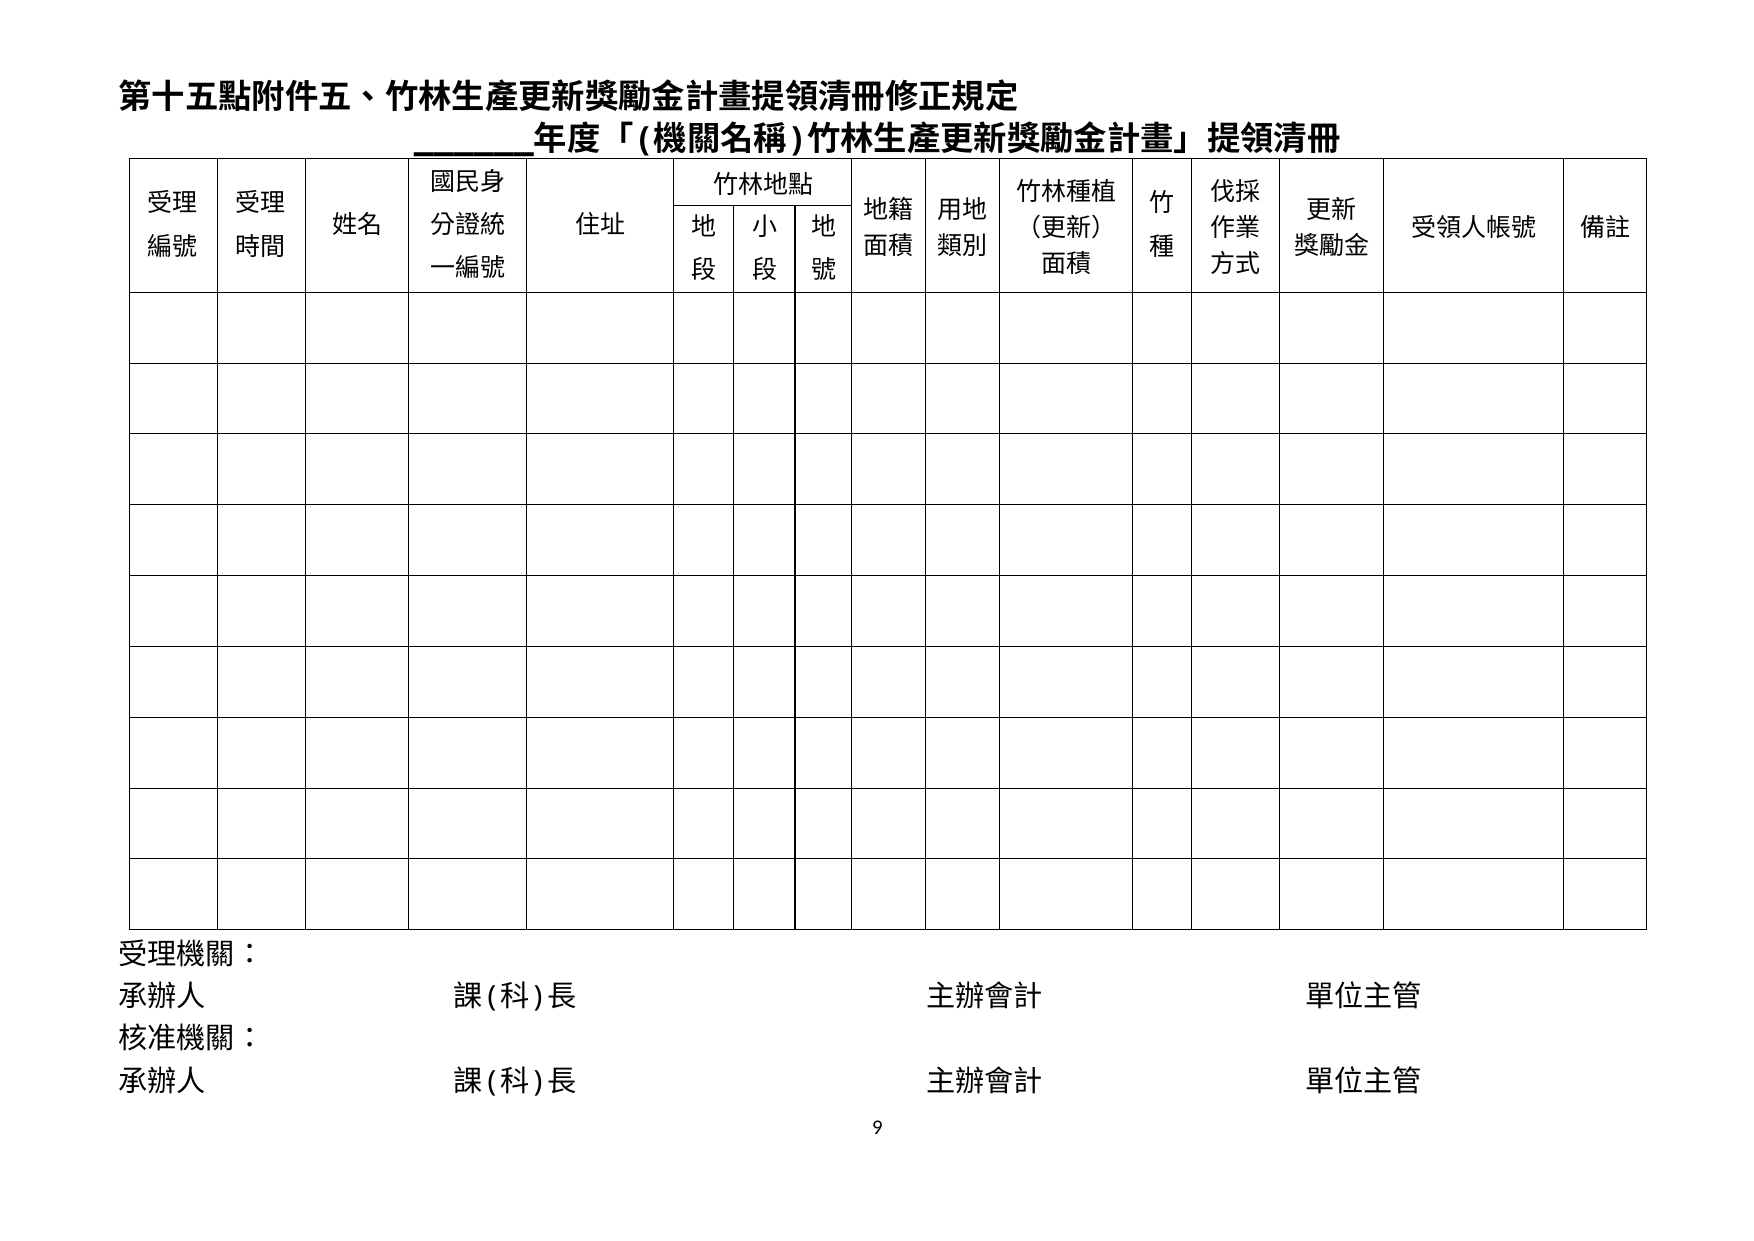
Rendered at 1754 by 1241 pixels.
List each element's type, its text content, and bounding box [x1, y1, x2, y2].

text 第十五點附件五、竹林生產更新獎勵金計畫提領清冊修正規定 [118, 75, 1636, 117]
table_cell [306, 647, 408, 717]
table_cell [409, 576, 526, 646]
table_cell [674, 364, 733, 433]
table_cell [409, 718, 526, 787]
table_cell [1192, 293, 1279, 362]
table_cell [1280, 718, 1383, 787]
table_cell [1000, 576, 1132, 646]
table_cell [130, 293, 217, 362]
table_cell [796, 789, 851, 858]
table_cell [409, 789, 526, 858]
table_cell [130, 505, 217, 575]
table_cell [1384, 789, 1563, 858]
table_cell [734, 364, 794, 433]
table_cell [527, 434, 673, 504]
table_cell [130, 434, 217, 504]
table_cell [926, 434, 999, 504]
table_cell [1133, 434, 1191, 504]
table_cell [409, 434, 526, 504]
table_cell [674, 434, 733, 504]
table_cell [852, 364, 925, 433]
table_cell [852, 505, 925, 575]
table_cell [1192, 364, 1279, 433]
text 受理機關： [118, 930, 1636, 972]
table_cell 地段 [674, 206, 733, 292]
table_cell [218, 293, 305, 362]
table_cell 地號 [796, 206, 851, 292]
table_header 用地類別 [926, 159, 999, 292]
table_header 受理編號 [130, 159, 217, 292]
table_cell [1384, 647, 1563, 717]
table_cell [734, 293, 794, 362]
table_cell [1384, 576, 1563, 646]
table_cell [926, 859, 999, 929]
table_cell [1384, 293, 1563, 362]
table_cell [1192, 789, 1279, 858]
table_cell [130, 364, 217, 433]
table_cell [674, 789, 733, 858]
table_cell 小段 [734, 206, 794, 292]
text 核准機關： [118, 1015, 1636, 1057]
table_cell [1192, 505, 1279, 575]
table_cell [130, 859, 217, 929]
table_cell [926, 789, 999, 858]
table_cell [1192, 718, 1279, 787]
table_cell [218, 576, 305, 646]
table_cell [1564, 434, 1646, 504]
table_cell [1564, 647, 1646, 717]
table_cell [306, 576, 408, 646]
table_cell [1384, 718, 1563, 787]
table_cell [1192, 647, 1279, 717]
table_cell [674, 505, 733, 575]
table_cell [1384, 505, 1563, 575]
table_cell [674, 647, 733, 717]
table_cell [409, 293, 526, 362]
table_header 竹林種植（更新）面積 [1000, 159, 1132, 292]
table_cell [1280, 576, 1383, 646]
table_cell [527, 576, 673, 646]
table_cell [926, 647, 999, 717]
table_cell [1000, 434, 1132, 504]
table_cell [796, 647, 851, 717]
table_cell [218, 789, 305, 858]
table_cell [130, 789, 217, 858]
table_cell [1133, 718, 1191, 787]
table_cell [852, 647, 925, 717]
table_cell [852, 859, 925, 929]
table_cell [306, 505, 408, 575]
table_header 竹林地點 [674, 159, 851, 205]
table_cell [409, 647, 526, 717]
table_cell [409, 859, 526, 929]
table_cell [1384, 859, 1563, 929]
table_cell [1564, 293, 1646, 362]
table_cell [796, 505, 851, 575]
table_cell [1564, 718, 1646, 787]
table_cell [734, 505, 794, 575]
table_cell [1564, 364, 1646, 433]
table_cell [796, 364, 851, 433]
table_cell [218, 718, 305, 787]
table_header 姓名 [306, 159, 408, 292]
table_cell [527, 859, 673, 929]
table_cell [306, 364, 408, 433]
table_cell [1280, 859, 1383, 929]
table_cell [926, 505, 999, 575]
table_cell [674, 718, 733, 787]
table_cell [1384, 364, 1563, 433]
table_cell [734, 859, 794, 929]
table_cell [1000, 718, 1132, 787]
table_cell [674, 576, 733, 646]
table_cell [926, 293, 999, 362]
table_header 受領人帳號 [1384, 159, 1563, 292]
table_cell [926, 718, 999, 787]
table_cell [852, 789, 925, 858]
table_cell [1133, 859, 1191, 929]
table_cell [1133, 576, 1191, 646]
table_header 竹種 [1133, 159, 1191, 292]
table_cell [852, 293, 925, 362]
table_header 受理時間 [218, 159, 305, 292]
table_cell [1000, 647, 1132, 717]
table_cell [218, 505, 305, 575]
table_header 國民身分證統一編號 [409, 159, 526, 292]
table_cell [796, 434, 851, 504]
table_header 伐採作業方式 [1192, 159, 1279, 292]
table_header 地籍面積 [852, 159, 925, 292]
table_cell [1564, 505, 1646, 575]
table_header 備註 [1564, 159, 1646, 292]
table_cell [306, 859, 408, 929]
table_cell [527, 505, 673, 575]
table_cell [796, 576, 851, 646]
table_cell [218, 647, 305, 717]
table_cell [1133, 364, 1191, 433]
table_cell [852, 576, 925, 646]
table_cell [306, 434, 408, 504]
table_cell [218, 859, 305, 929]
table_cell [1133, 789, 1191, 858]
table_cell [1000, 789, 1132, 858]
table_cell [1192, 434, 1279, 504]
table_cell [527, 789, 673, 858]
table_cell [1192, 576, 1279, 646]
table_cell [527, 364, 673, 433]
table_cell [218, 364, 305, 433]
table_cell [1564, 859, 1646, 929]
table_cell [1000, 859, 1132, 929]
table_cell [1280, 647, 1383, 717]
table_cell [527, 293, 673, 362]
table_cell [674, 293, 733, 362]
table_cell [130, 647, 217, 717]
text ______年度「(機關名稱)竹林生產更新獎勵金計畫」提領清冊 [118, 117, 1636, 158]
table_cell [734, 718, 794, 787]
table_cell [306, 718, 408, 787]
table_cell [926, 364, 999, 433]
table_cell [1133, 293, 1191, 362]
table_cell [734, 789, 794, 858]
table_cell [1000, 293, 1132, 362]
table_cell [1280, 505, 1383, 575]
table_cell [1564, 576, 1646, 646]
text 承辦人 課(科)長 主辦會計 單位主管 [118, 1057, 1636, 1099]
table_cell [527, 647, 673, 717]
table_cell [409, 505, 526, 575]
table_cell [1280, 293, 1383, 362]
table_cell [1280, 364, 1383, 433]
table_cell [1280, 789, 1383, 858]
table_cell [674, 859, 733, 929]
table_cell [796, 718, 851, 787]
table_cell [527, 718, 673, 787]
table_cell [852, 434, 925, 504]
table_cell [130, 576, 217, 646]
table_cell [734, 647, 794, 717]
table_cell [796, 293, 851, 362]
table_cell [734, 434, 794, 504]
table_cell [409, 364, 526, 433]
table_header 更新 獎勵金 [1280, 159, 1383, 292]
table_header 住址 [527, 159, 673, 292]
table_cell [926, 576, 999, 646]
table_cell [1000, 505, 1132, 575]
table_cell [1133, 505, 1191, 575]
table_cell [1133, 647, 1191, 717]
table_cell [1564, 789, 1646, 858]
table_cell [1192, 859, 1279, 929]
table_cell [1384, 434, 1563, 504]
table_cell [130, 718, 217, 787]
table_cell [796, 859, 851, 929]
table_cell [734, 576, 794, 646]
text 承辦人 課(科)長 主辦會計 單位主管 [118, 972, 1636, 1015]
table_cell [1000, 364, 1132, 433]
table_cell [218, 434, 305, 504]
table_cell [306, 789, 408, 858]
table_cell [306, 293, 408, 362]
table_cell [852, 718, 925, 787]
table_cell [1280, 434, 1383, 504]
